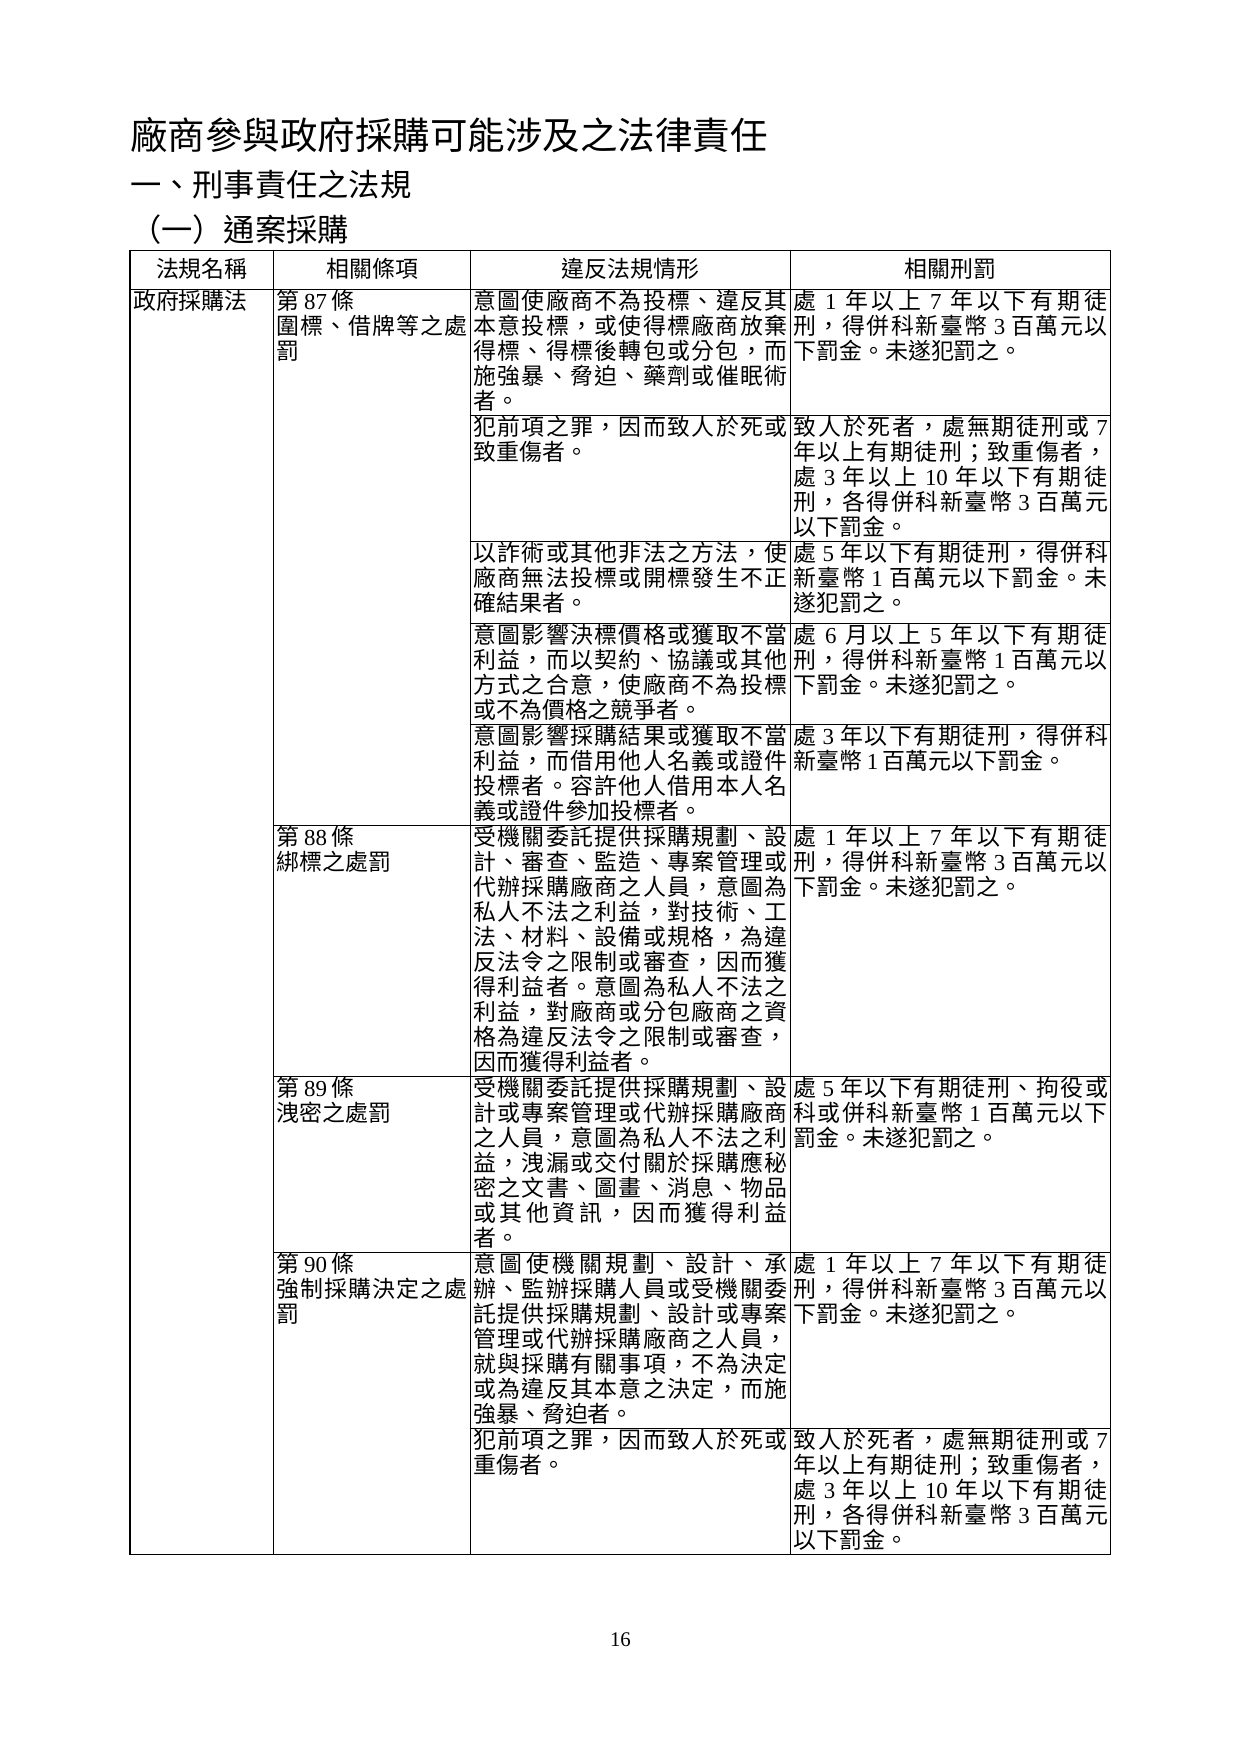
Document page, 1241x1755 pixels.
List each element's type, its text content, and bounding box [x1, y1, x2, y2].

table_cell 政府採購法 [131, 290, 273, 1554]
table_cell 處1年以上7年以下有期徒刑，得併科新臺幣3百萬元以下罰金。未遂犯罰之。 [791, 1253, 1110, 1428]
table_cell 犯前項之罪，因而致人於死或重傷者。 [471, 1429, 790, 1554]
table_header 相關刑罰 [791, 251, 1110, 289]
table_cell 處1年以上7年以下有期徒刑，得併科新臺幣3百萬元以下罰金。未遂犯罰之。 [791, 826, 1110, 1076]
text （一）通案採購 [130, 205, 1110, 250]
text 一、刑事責任之法規 [130, 160, 1110, 205]
table_header 法規名稱 [131, 251, 273, 289]
table_cell 意圖影響採購結果或獲取不當利益，而借用他人名義或證件投標者。容許他人借用本人名義或證件參加投標者。 [471, 725, 790, 824]
table_cell 第90條 強制採購決定之處罰 [274, 1253, 470, 1554]
table_cell 受機關委託提供採購規劃、設計或專案管理或代辦採購廠商之人員，意圖為私人不法之利益，洩漏或交付關於採購應秘密之文書、圖畫、消息、物品或其他資訊，因而獲得利益者。 [471, 1077, 790, 1252]
table_header 違反法規情形 [471, 251, 790, 289]
table_cell 意圖影響決標價格或獲取不當利益，而以契約、協議或其他方式之合意，使廠商不為投標或不為價格之競爭者。 [471, 624, 790, 723]
table_cell 處1年以上7年以下有期徒刑，得併科新臺幣3百萬元以下罰金。未遂犯罰之。 [791, 290, 1110, 415]
table_header 相關條項 [274, 251, 470, 289]
table_cell 第87條 圍標、借牌等之處罰 [274, 290, 470, 824]
table_cell 第89條 洩密之處罰 [274, 1077, 470, 1252]
table_cell 處6月以上5年以下有期徒刑，得併科新臺幣1百萬元以下罰金。未遂犯罰之。 [791, 624, 1110, 723]
table_cell 以詐術或其他非法之方法，使廠商無法投標或開標發生不正確結果者。 [471, 542, 790, 622]
table_cell 致人於死者，處無期徒刑或7年以上有期徒刑；致重傷者，處3年以上10年以下有期徒刑，各得併科新臺幣3百萬元以下罰金。 [791, 416, 1110, 541]
text 廠商參與政府採購可能涉及之法律責任 [130, 108, 1110, 160]
table_cell 處3年以下有期徒刑，得併科新臺幣1百萬元以下罰金。 [791, 725, 1110, 824]
table_cell 犯前項之罪，因而致人於死或致重傷者。 [471, 416, 790, 541]
table_cell 處5年以下有期徒刑、拘役或科或併科新臺幣1百萬元以下罰金。未遂犯罰之。 [791, 1077, 1110, 1252]
table_cell 處5年以下有期徒刑，得併科新臺幣1百萬元以下罰金。未遂犯罰之。 [791, 542, 1110, 622]
table_cell 受機關委託提供採購規劃、設計、審查、監造、專案管理或代辦採購廠商之人員，意圖為私人不法之利益，對技術、工法、材料、設備或規格，為違反法令之限制或審查，因而獲得利益者。意圖為私人不法之利益，對廠商或分包廠商之資格為違反法令之限制或審查，因而獲得利益者。 [471, 826, 790, 1076]
table_cell 意圖使廠商不為投標、違反其本意投標，或使得標廠商放棄得標、得標後轉包或分包，而施強暴、脅迫、藥劑或催眠術者。 [471, 290, 790, 415]
table_cell 第88條 綁標之處罰 [274, 826, 470, 1076]
table_cell 致人於死者，處無期徒刑或7年以上有期徒刑；致重傷者，處3年以上10年以下有期徒刑，各得併科新臺幣3百萬元以下罰金。 [791, 1429, 1110, 1554]
table_cell 意圖使機關規劃、設計、承辦、監辦採購人員或受機關委託提供採購規劃、設計或專案管理或代辦採購廠商之人員，就與採購有關事項，不為決定或為違反其本意之決定，而施強暴、脅迫者。 [471, 1253, 790, 1428]
